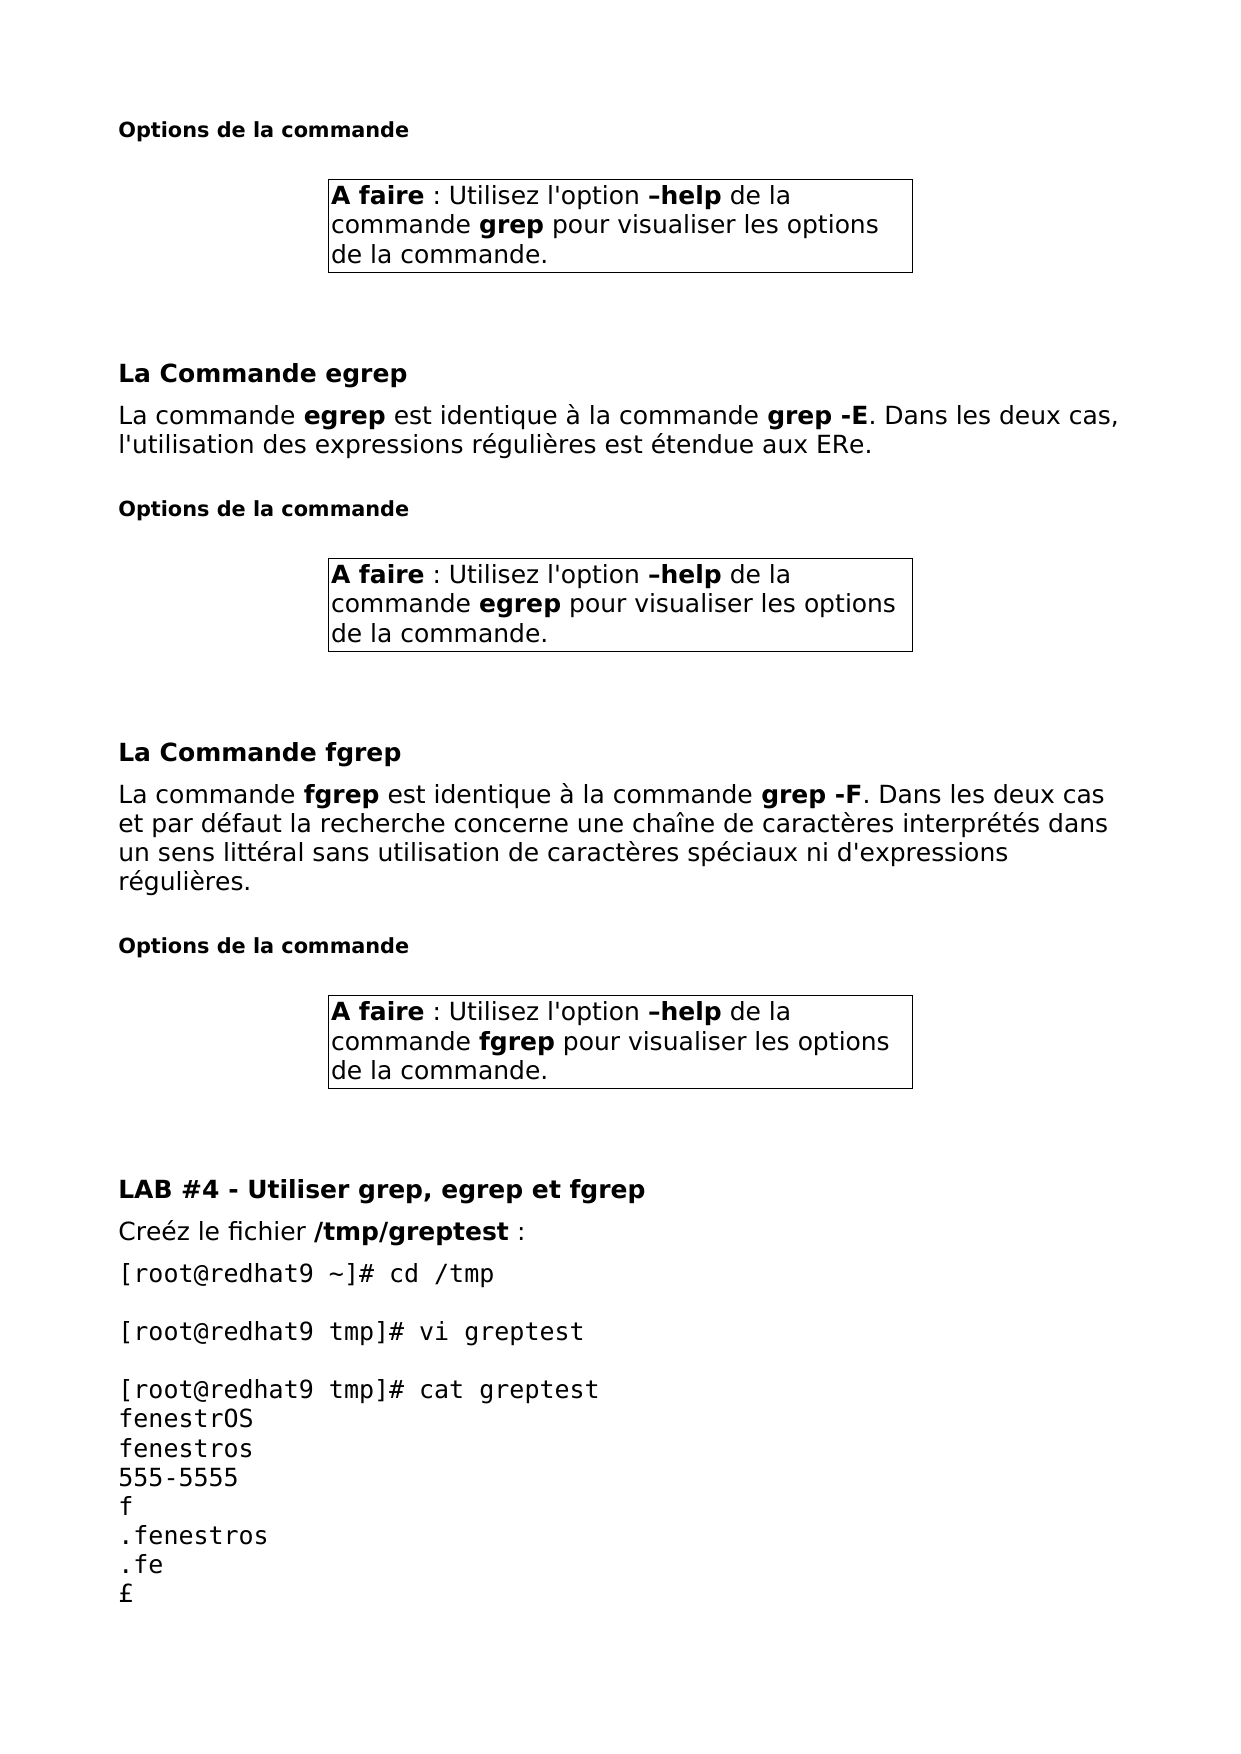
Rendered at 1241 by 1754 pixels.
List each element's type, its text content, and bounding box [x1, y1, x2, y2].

text Creéz le fichier /tmp/greptest : [118, 1217, 1122, 1246]
subtitle La Commande egrep [118, 359, 1122, 389]
text La commande fgrep est identique à la commande grep -F. Dans les deux cas et par défaut la recherche concerne une chaîne de caractères interprétés dans un sens littéral sans utilisation de caractères spéciaux ni d'expressions régulières. [118, 780, 1122, 897]
text [root@redhat9 ~]# cd /tmp [root@redhat9 tmp]# vi greptest [root@redhat9 tmp]# cat greptest fenestrOS fenestros 555-5555 f .fenestros .fe £ [118, 1259, 1122, 1609]
table_header A faire : Utilisez l'option –help de la commande grep pour visualiser les options de la commande. [329, 180, 912, 272]
subtitle Options de la commande [118, 118, 1122, 142]
subtitle Options de la commande [118, 497, 1122, 521]
table_header A faire : Utilisez l'option –help de la commande fgrep pour visualiser les options de la commande. [329, 996, 912, 1088]
table_header A faire : Utilisez l'option –help de la commande egrep pour visualiser les options de la commande. [329, 559, 912, 651]
subtitle LAB #4 - Utiliser grep, egrep et fgrep [118, 1176, 1122, 1205]
text La commande egrep est identique à la commande grep -E. Dans les deux cas, l'utilisation des expressions régulières est étendue aux ERe. [118, 401, 1122, 459]
subtitle Options de la commande [118, 934, 1122, 958]
subtitle La Commande fgrep [118, 738, 1122, 767]
